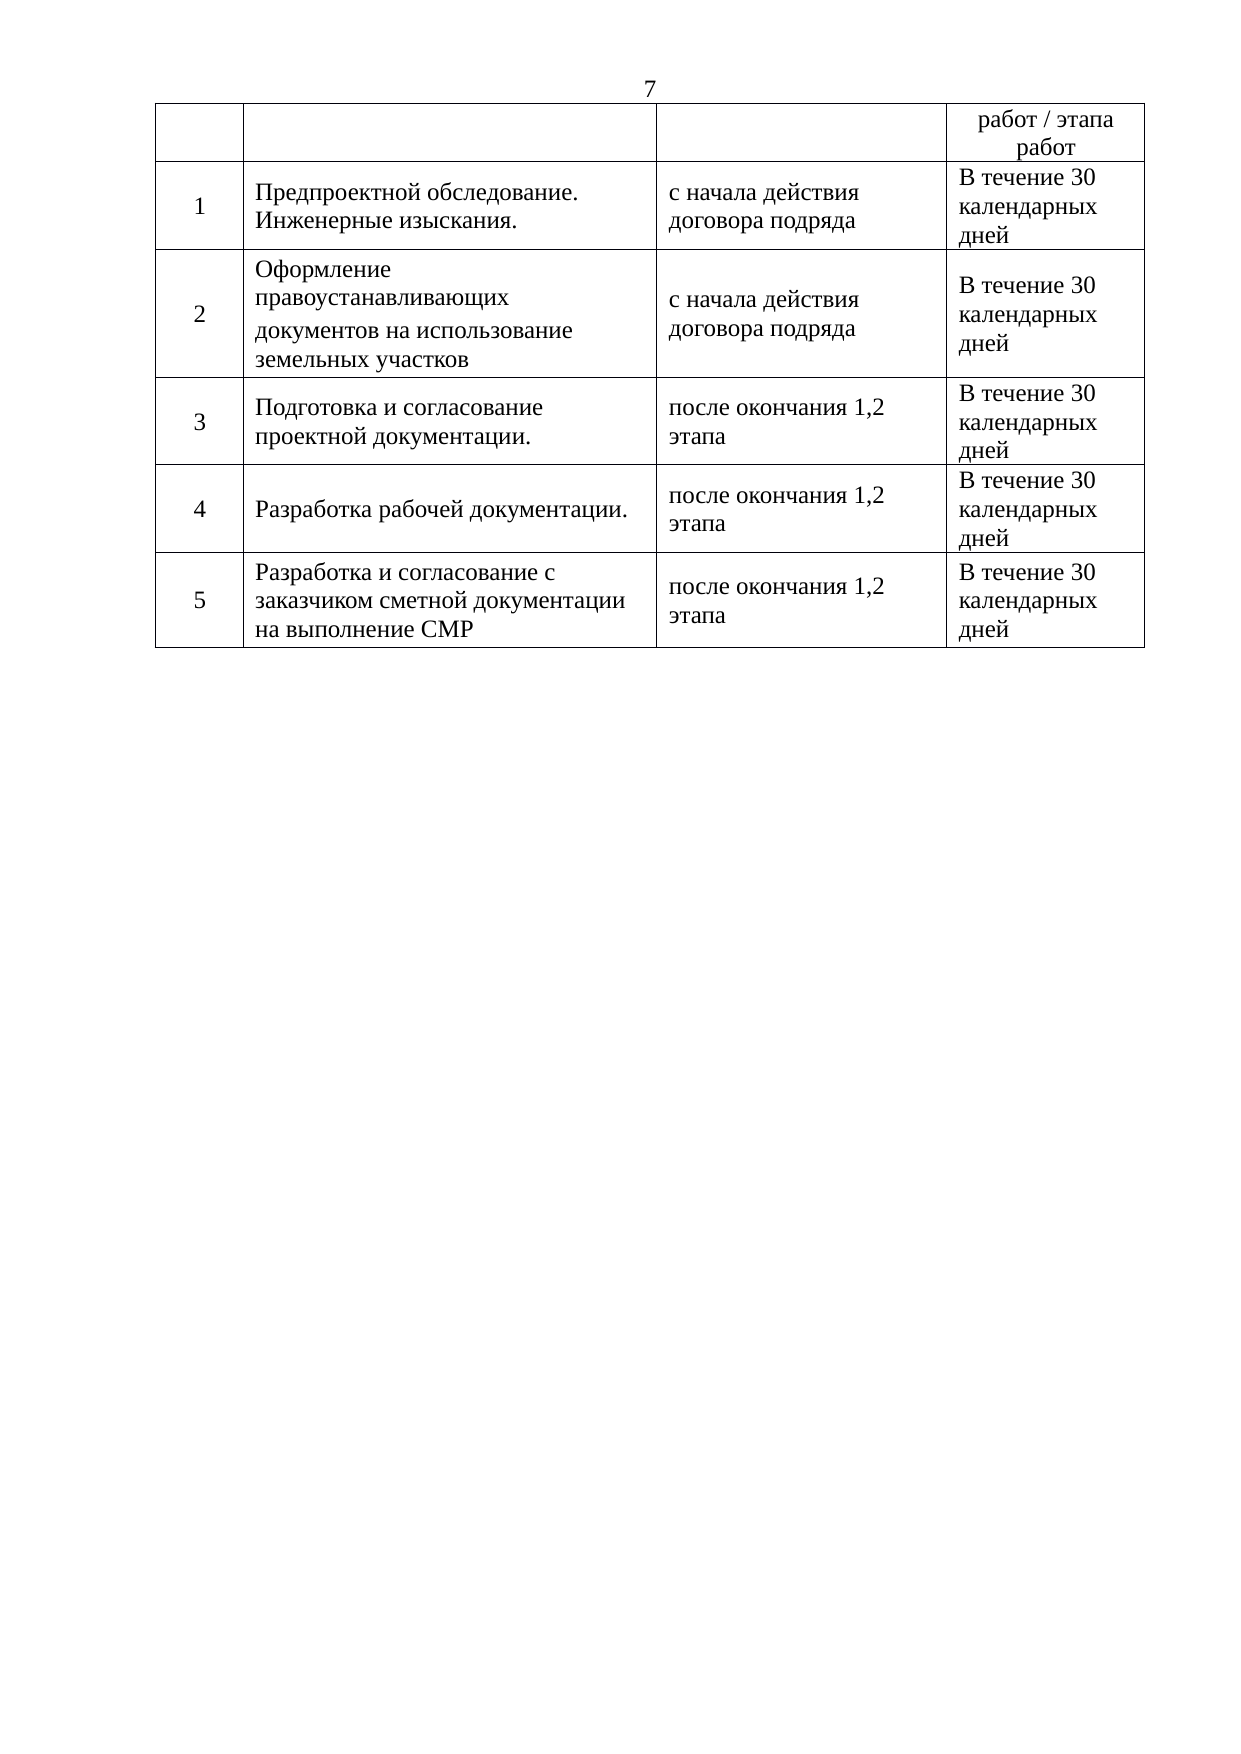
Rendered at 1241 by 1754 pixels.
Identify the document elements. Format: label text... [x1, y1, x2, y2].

table_cell В течение 30 календарных дней [947, 162, 1144, 248]
table_cell В течение 30 календарных дней [947, 553, 1144, 647]
table_cell В течение 30 календарных дней [947, 465, 1144, 552]
table_cell с начала действия договора подряда [657, 162, 946, 248]
table_cell В течение 30 календарных дней [947, 250, 1144, 377]
table_header [244, 104, 656, 161]
table_cell Разработка рабочей документации. [244, 465, 656, 552]
table_cell после окончания 1,2 этапа [657, 465, 946, 552]
table_header [156, 104, 243, 161]
table_cell 5 [156, 553, 243, 647]
table_cell Подготовка и согласование проектной документации. [244, 378, 656, 464]
table_cell 1 [156, 162, 243, 248]
table_cell Разработка и согласование с заказчиком сметной документации на выполнение СМР [244, 553, 656, 647]
table_cell 4 [156, 465, 243, 552]
table_cell 3 [156, 378, 243, 464]
table_cell после окончания 1,2 этапа [657, 553, 946, 647]
table_cell после окончания 1,2 этапа [657, 378, 946, 464]
table_cell В течение 30 календарных дней [947, 378, 1144, 464]
table_header работ / этапа работ [947, 104, 1144, 161]
table_cell Предпроектной обследование. Инженерные изыскания. [244, 162, 656, 248]
table_cell 2 [156, 250, 243, 377]
table_header [657, 104, 946, 161]
table_cell с начала действия договора подряда [657, 250, 946, 377]
table_cell Оформление правоустанавливающих документов на использование земельных участков [244, 250, 656, 377]
